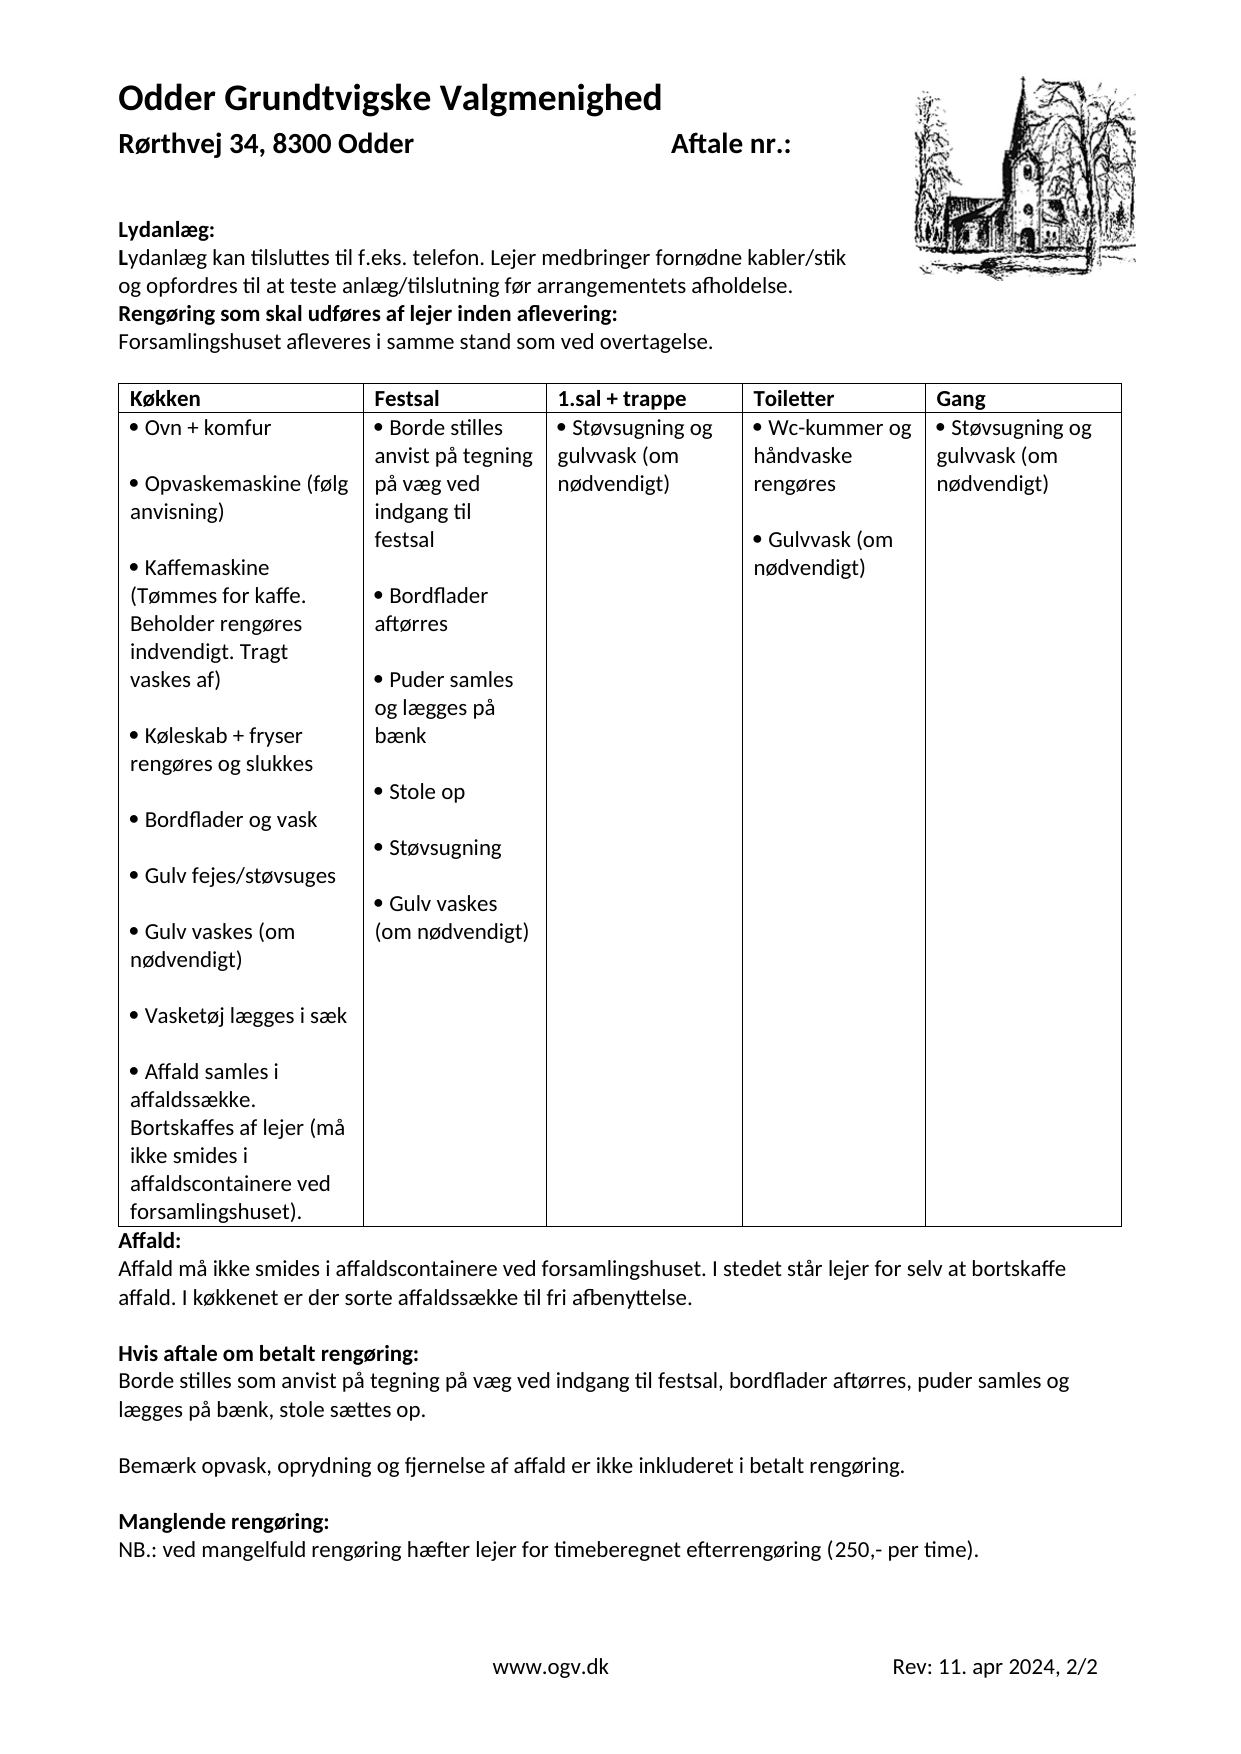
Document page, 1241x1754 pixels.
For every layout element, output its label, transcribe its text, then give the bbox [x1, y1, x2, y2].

text Lydanlæg: Lydanlæg kan tilsluttes til f.eks. telefon. Lejer medbringer fornødne kabler/stik og opfordres til at teste anlæg/tilslutning før arrangementets afholdelse. [118, 215, 1122, 299]
table_cell  Ovn + komfur  Opvaskemaskine (følg anvisning)  Kaffemaskine (Tømmes for kaffe. Beholder rengøres indvendigt. Tragt vaskes af)  Køleskab + fryser rengøres og slukkes  Bordflader og vask  Gulv fejes/støvsuges  Gulv vaskes (om nødvendigt)  Vasketøj lægges i sæk  Affald samles i affaldssække. Bortskaffes af lejer (må ikke smides i affaldscontainere ved forsamlingshuset). [119, 413, 363, 1226]
text Affald må ikke smides i affaldscontainere ved forsamlingshuset. I stedet står lejer for selv at bortskaffe affald. I køkkenet er der sorte affaldssække til fri afbenyttelse. [118, 1254, 1122, 1311]
text Forsamlingshuset afleveres i samme stand som ved overtagelse. [118, 327, 1122, 355]
text NB.: ved mangelfuld rengøring hæfter lejer for timeberegnet efterrengøring (250,- per time). [118, 1535, 1122, 1563]
text Hvis aftale om betalt rengøring: [118, 1339, 1122, 1367]
text Borde stilles som anvist på tegning på væg ved indgang til festsal, bordflader aftørres, puder samles og lægges på bænk, stole sættes op. [118, 1367, 1122, 1423]
table_cell  Borde stilles anvist på tegning på væg ved indgang til festsal  Bordflader aftørres  Puder samles og lægges på bænk  Stole op  Støvsugning  Gulv vaskes (om nødvendigt) [364, 413, 546, 1226]
text Rengøring som skal udføres af lejer inden aflevering: [118, 299, 1122, 327]
table_header Festsal [364, 384, 546, 412]
table_header Gang [926, 384, 1121, 412]
text Affald: [118, 1227, 1122, 1254]
text Manglende rengøring: [118, 1507, 1122, 1535]
table_cell  Støvsugning og gulvvask (om nødvendigt) [926, 413, 1121, 1226]
table_header Køkken [119, 384, 363, 412]
text Bemærk opvask, oprydning og fjernelse af affald er ikke inkluderet i betalt rengøring. [118, 1451, 1122, 1479]
picture [904, 67, 1145, 287]
table_header Toiletter [743, 384, 925, 412]
table_cell  Wc-kummer og håndvaske rengøres  Gulvvask (om nødvendigt) [743, 413, 925, 1226]
table_cell  Støvsugning og gulvvask (om nødvendigt) [547, 413, 742, 1226]
table_header 1.sal + trappe [547, 384, 742, 412]
